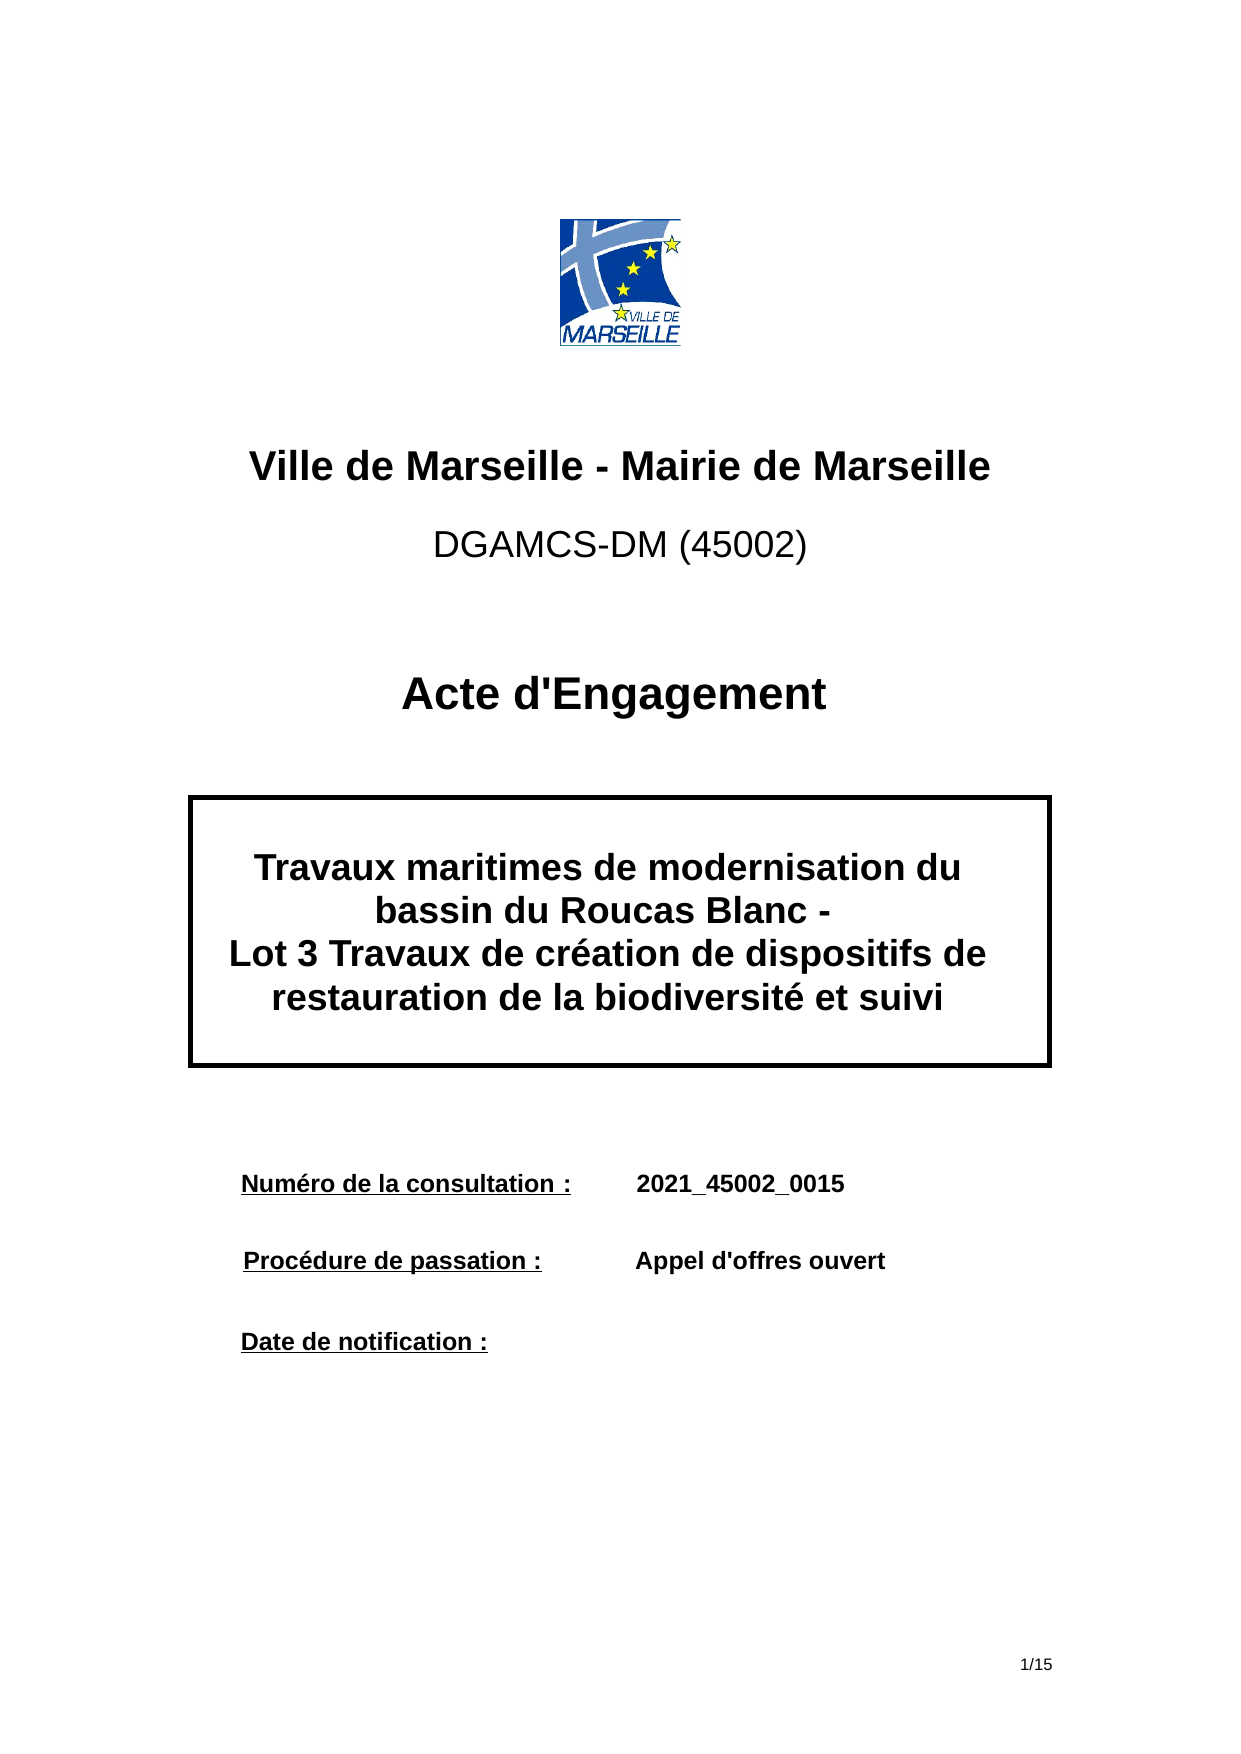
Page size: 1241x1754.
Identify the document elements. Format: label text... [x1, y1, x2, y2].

text Travaux maritimes de modernisation du bassin du Roucas Blanc - [193, 838, 1047, 924]
text Procédure de passation : Appel d'offres ouvert [243, 1246, 1052, 1274]
text DGAMCS-DM (45002) [188, 523, 1052, 566]
text Date de notification : [241, 1327, 1052, 1356]
text Numéro de la consultation : 2021_45002_0015 [241, 1169, 1052, 1198]
text Acte d'Engagement [188, 667, 1052, 719]
text Ville de Marseille - Mairie de Marseille [188, 441, 1052, 489]
text Lot 3 Travaux de création de dispositifs de restauration de la biodiversité et suivi [193, 924, 1047, 1018]
